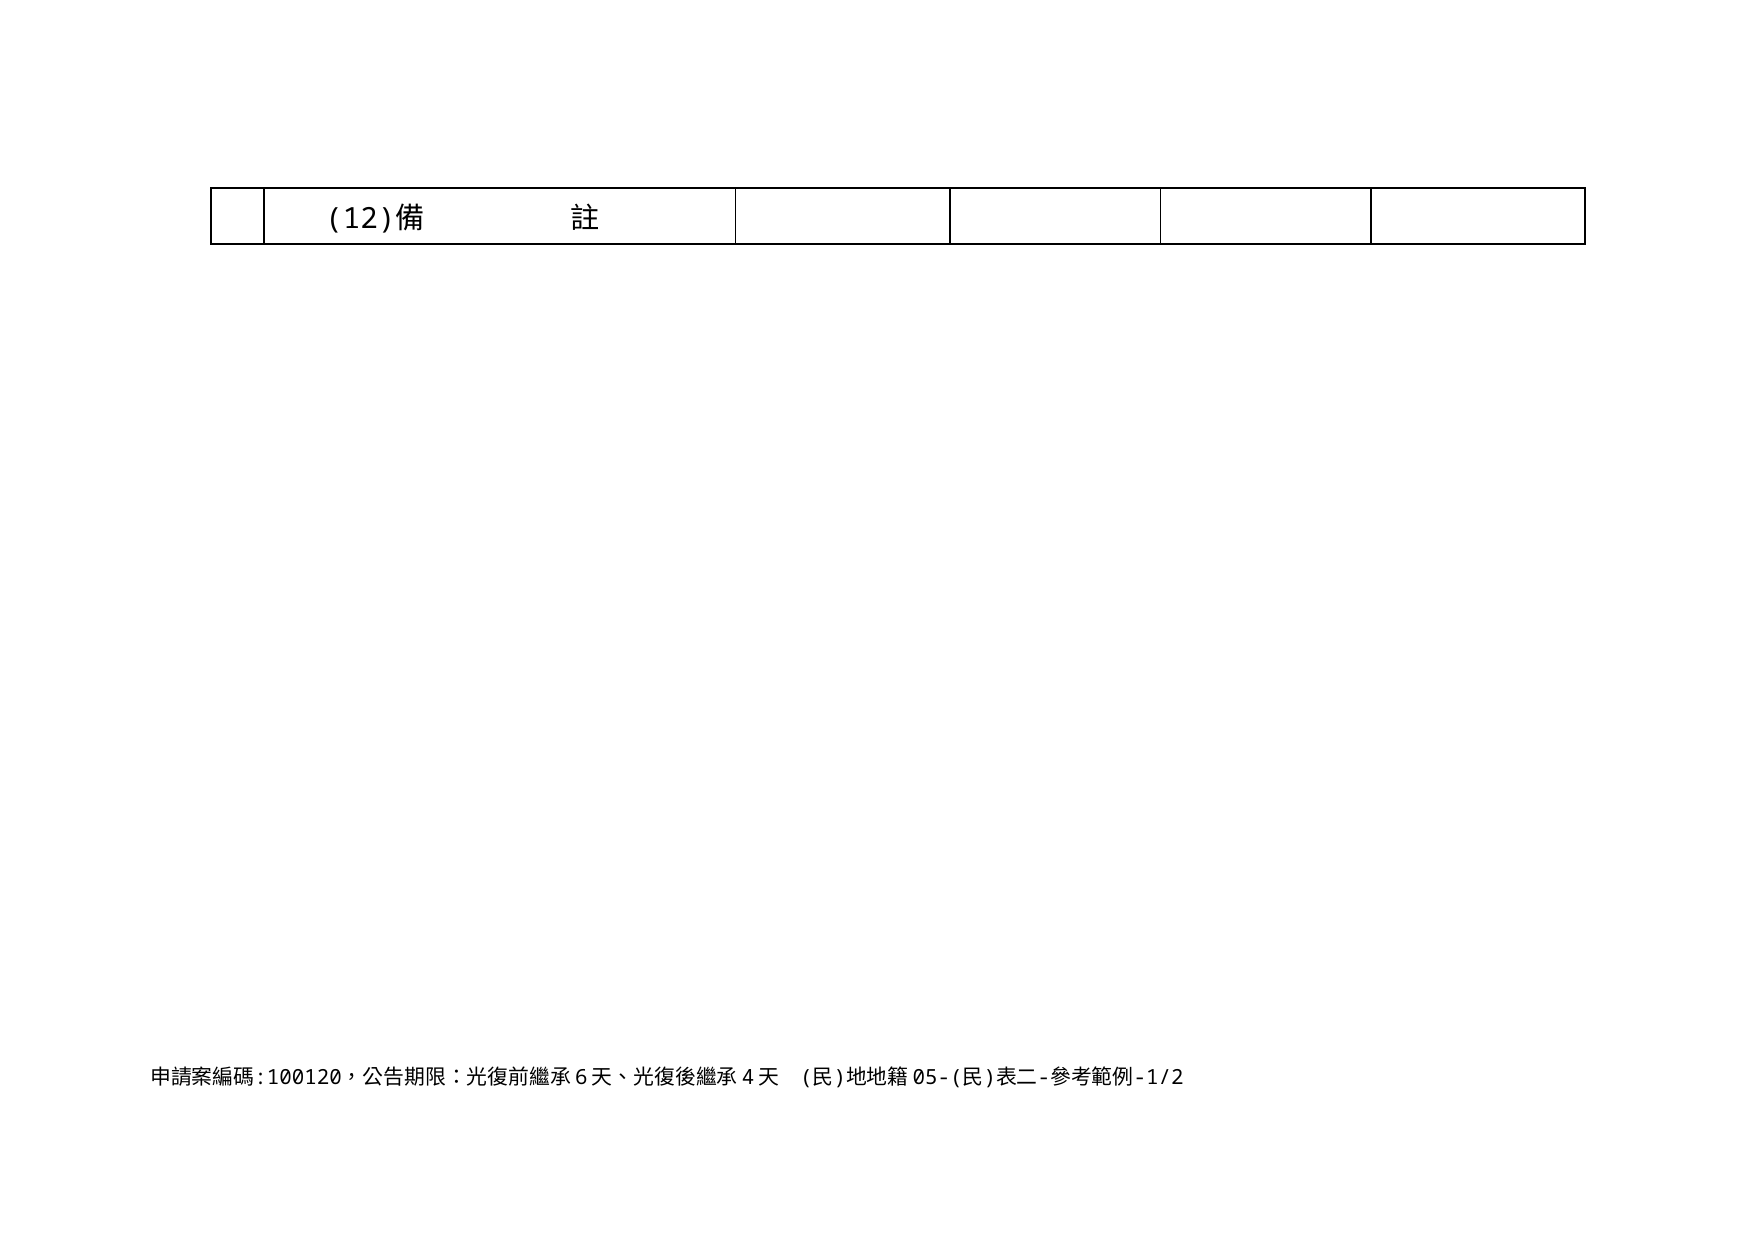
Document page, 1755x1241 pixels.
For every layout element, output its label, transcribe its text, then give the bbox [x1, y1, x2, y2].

table_cell [1372, 189, 1584, 243]
table_cell [736, 189, 949, 243]
table_cell (12)備 註 [265, 189, 735, 243]
table_cell [169, 187, 210, 243]
table_cell [212, 189, 263, 243]
table_cell [951, 189, 1160, 243]
table_cell [1161, 189, 1370, 243]
